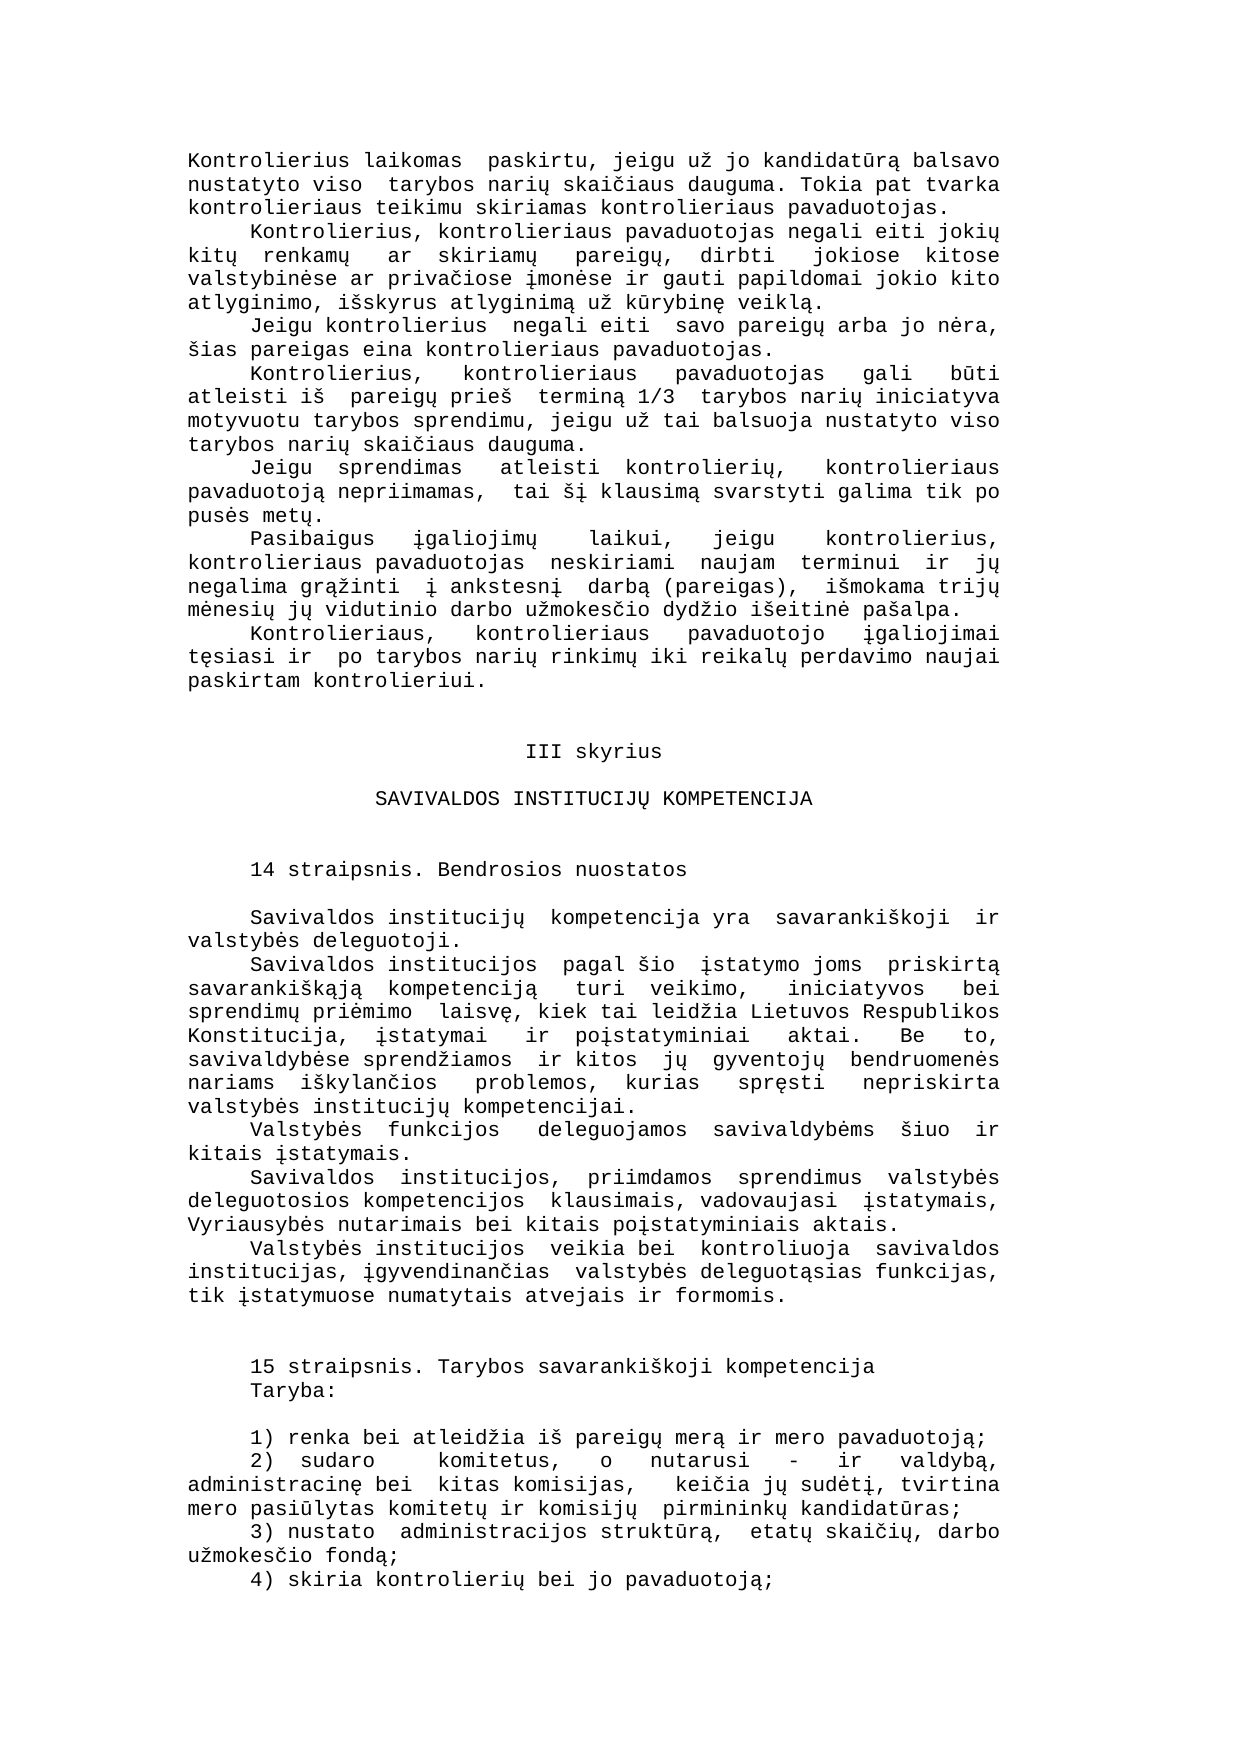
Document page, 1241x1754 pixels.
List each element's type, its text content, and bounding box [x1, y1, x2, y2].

text atlyginimo, išskyrus atlyginimą už kūrybinę veiklą. [187, 292, 1053, 316]
text pavaduotoją nepriimamas, tai šį klausimą svarstyti galima tik po [187, 481, 1053, 505]
text Valstybės institucijos veikia bei kontroliuoja savivaldos [187, 1238, 1053, 1261]
text savivaldybėse sprendžiamos ir kitos jų gyventojų bendruomenės [187, 1048, 1053, 1072]
text administracinę bei kitas komisijas, keičia jų sudėtį, tvirtina [187, 1474, 1053, 1498]
text tik įstatymuose numatytais atvejais ir formomis. [187, 1285, 1053, 1309]
text nariams iškylančios problemos, kurias spręsti nepriskirta [187, 1072, 1053, 1096]
text Vyriausybės nutarimais bei kitais poįstatyminiais aktais. [187, 1214, 1053, 1238]
text Jeigu kontrolierius negali eiti savo pareigų arba jo nėra, [187, 316, 1053, 339]
text Savivaldos institucijos, priimdamos sprendimus valstybės [187, 1167, 1053, 1190]
text Kontrolieriaus, kontrolieriaus pavaduotojo įgaliojimai [187, 623, 1053, 647]
text Taryba: [187, 1379, 1053, 1403]
text 1) renka bei atleidžia iš pareigų merą ir mero pavaduotoją; [187, 1427, 1053, 1451]
text mero pasiūlytas komitetų ir komisijų pirmininkų kandidatūras; [187, 1498, 1053, 1521]
text tęsiasi ir po tarybos narių rinkimų iki reikalų perdavimo naujai [187, 647, 1053, 670]
text Valstybės funkcijos deleguojamos savivaldybėms šiuo ir [187, 1119, 1053, 1143]
text Savivaldos institucijos pagal šio įstatymo joms priskirtą [187, 954, 1053, 978]
text Kontrolierius, kontrolieriaus pavaduotojas gali būti [187, 363, 1053, 386]
text kitais įstatymais. [187, 1143, 1053, 1167]
text paskirtam kontrolieriui. [187, 670, 1053, 694]
text valstybės deleguotoji. [187, 930, 1053, 954]
text tarybos narių skaičiaus dauguma. [187, 434, 1053, 457]
text 14 straipsnis. Bendrosios nuostatos [187, 859, 1053, 883]
text deleguotosios kompetencijos klausimais, vadovaujasi įstatymais, [187, 1190, 1053, 1214]
text mėnesių jų vidutinio darbo užmokesčio dydžio išeitinė pašalpa. [187, 599, 1053, 623]
text kitų renkamų ar skiriamų pareigų, dirbti jokiose kitose [187, 244, 1053, 268]
text Kontrolierius, kontrolieriaus pavaduotojas negali eiti jokių [187, 221, 1053, 244]
text sprendimų priėmimo laisvę, kiek tai leidžia Lietuvos Respublikos [187, 1001, 1053, 1025]
text kontrolieriaus pavaduotojas neskiriami naujam terminui ir jų [187, 552, 1053, 576]
text šias pareigas eina kontrolieriaus pavaduotojas. [187, 339, 1053, 363]
text 2) sudaro komitetus, o nutarusi - ir valdybą, [187, 1451, 1053, 1474]
text 15 straipsnis. Tarybos savarankiškoji kompetencija [187, 1356, 1053, 1379]
text negalima grąžinti į ankstesnį darbą (pareigas), išmokama trijų [187, 576, 1053, 599]
text nustatyto viso tarybos narių skaičiaus dauguma. Tokia pat tvarka [187, 174, 1053, 197]
text pusės metų. [187, 505, 1053, 528]
text Pasibaigus įgaliojimų laikui, jeigu kontrolierius, [187, 528, 1053, 552]
text 3) nustato administracijos struktūrą, etatų skaičių, darbo [187, 1521, 1053, 1545]
text Konstitucija, įstatymai ir poįstatyminiai aktai. Be to, [187, 1025, 1053, 1048]
text motyvuotu tarybos sprendimu, jeigu už tai balsuoja nustatyto viso [187, 410, 1053, 434]
text kontrolieriaus teikimu skiriamas kontrolieriaus pavaduotojas. [187, 197, 1053, 221]
text Jeigu sprendimas atleisti kontrolierių, kontrolieriaus [187, 457, 1053, 481]
text valstybės institucijų kompetencijai. [187, 1096, 1053, 1119]
text institucijas, įgyvendinančias valstybės deleguotąsias funkcijas, [187, 1261, 1053, 1285]
text valstybinėse ar privačiose įmonėse ir gauti papildomai jokio kito [187, 268, 1053, 292]
text Savivaldos institucijų kompetencija yra savarankiškoji ir [187, 907, 1053, 930]
text savarankiškąją kompetenciją turi veikimo, iniciatyvos bei [187, 978, 1053, 1001]
text Kontrolierius laikomas paskirtu, jeigu už jo kandidatūrą balsavo [187, 150, 1053, 174]
text atleisti iš pareigų prieš terminą 1/3 tarybos narių iniciatyva [187, 386, 1053, 410]
text užmokesčio fondą; [187, 1545, 1053, 1569]
text SAVIVALDOS INSTITUCIJŲ KOMPETENCIJA [187, 788, 1053, 812]
text III skyrius [187, 741, 1053, 765]
text 4) skiria kontrolierių bei jo pavaduotoją; [187, 1569, 1053, 1592]
